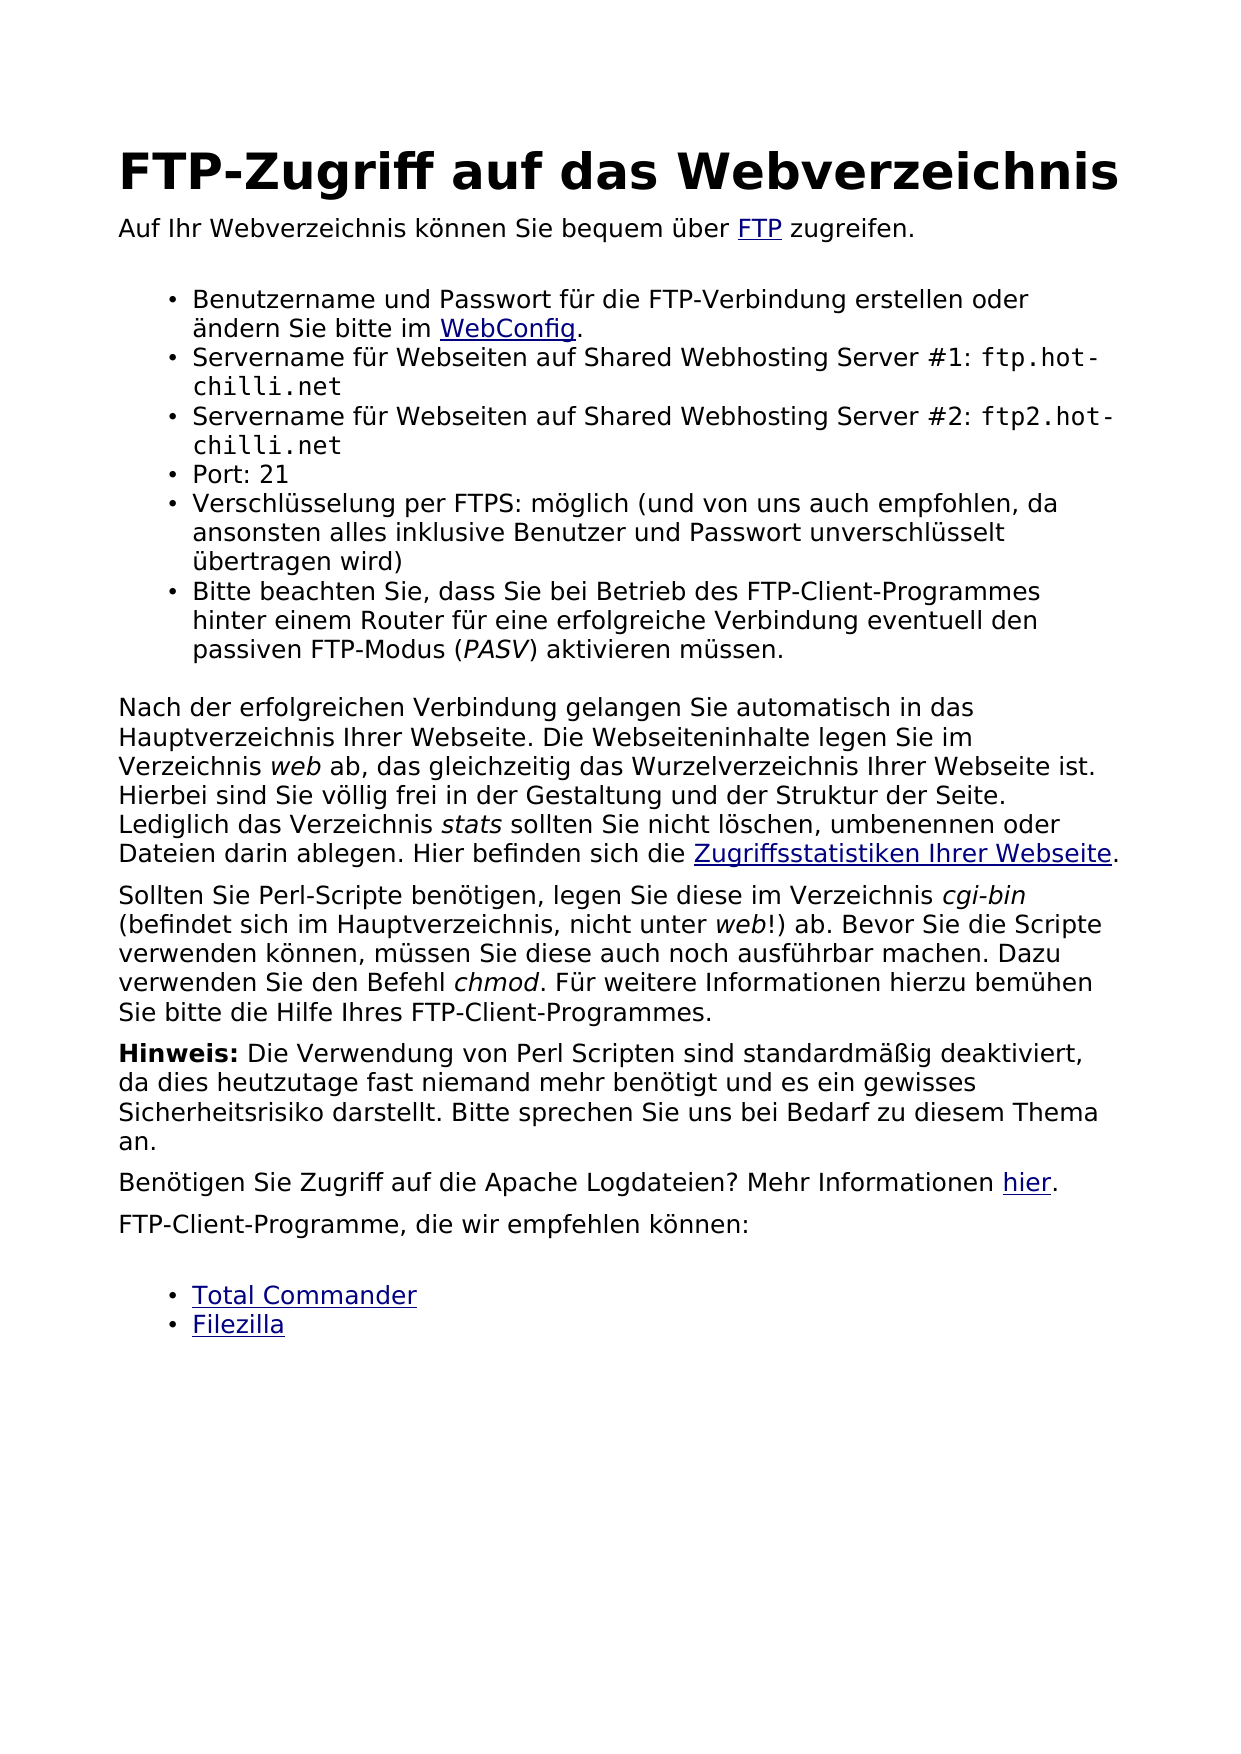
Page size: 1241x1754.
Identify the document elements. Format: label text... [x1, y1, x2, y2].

text Benötigen Sie Zugriff auf die Apache Logdateien? Mehr Informationen hier. [118, 1169, 1122, 1198]
list Benutzername und Passwort für die FTP-Verbindung erstellen oder ändern Sie bitte im WebConfig. [177, 285, 1122, 343]
list Servername für Webseiten auf Shared Webhosting Server #2: ftp2.hot-chilli.net [177, 402, 1122, 460]
text Sollten Sie Perl-Scripte benötigen, legen Sie diese im Verzeichnis cgi-bin (befindet sich im Hauptverzeichnis, nicht unter web!) ab. Bevor Sie die Scripte verwenden können, müssen Sie diese auch noch ausführbar machen. Dazu verwenden Sie den Befehl chmod. Für weitere Informationen hierzu bemühen Sie bitte die Hilfe Ihres FTP-Client-Programmes. [118, 881, 1122, 1027]
text FTP-Client-Programme, die wir empfehlen können: [118, 1210, 1122, 1239]
list Filezilla [177, 1311, 1122, 1340]
text Nach der erfolgreichen Verbindung gelangen Sie automatisch in das Hauptverzeichnis Ihrer Webseite. Die Webseiteninhalte legen Sie im Verzeichnis web ab, das gleichzeitig das Wurzelverzeichnis Ihrer Webseite ist. Hierbei sind Sie völlig frei in der Gestaltung und der Struktur der Seite. Lediglich das Verzeichnis stats sollten Sie nicht löschen, umbenennen oder Dateien darin ablegen. Hier befinden sich die Zugriffsstatistiken Ihrer Webseite. [118, 694, 1122, 869]
list Servername für Webseiten auf Shared Webhosting Server #1: ftp.hot-chilli.net [177, 343, 1122, 402]
subtitle FTP-Zugriff auf das Webverzeichnis [118, 143, 1122, 201]
list Bitte beachten Sie, dass Sie bei Betrieb des FTP-Client-Programmes hinter einem Router für eine erfolgreiche Verbindung eventuell den passiven FTP-Modus (PASV) aktivieren müssen. [177, 577, 1122, 664]
text Auf Ihr Webverzeichnis können Sie bequem über FTP zugreifen. [118, 214, 1122, 243]
list Verschlüsselung per FTPS: möglich (und von uns auch empfohlen, da ansonsten alles inklusive Benutzer und Passwort unverschlüsselt übertragen wird) [177, 489, 1122, 577]
list Total Commander [177, 1281, 1122, 1311]
list Port: 21 [177, 460, 1122, 489]
text Hinweis: Die Verwendung von Perl Scripten sind standardmäßig deaktiviert, da dies heutzutage fast niemand mehr benötigt und es ein gewisses Sicherheitsrisiko darstellt. Bitte sprechen Sie uns bei Bedarf zu diesem Thema an. [118, 1039, 1122, 1156]
